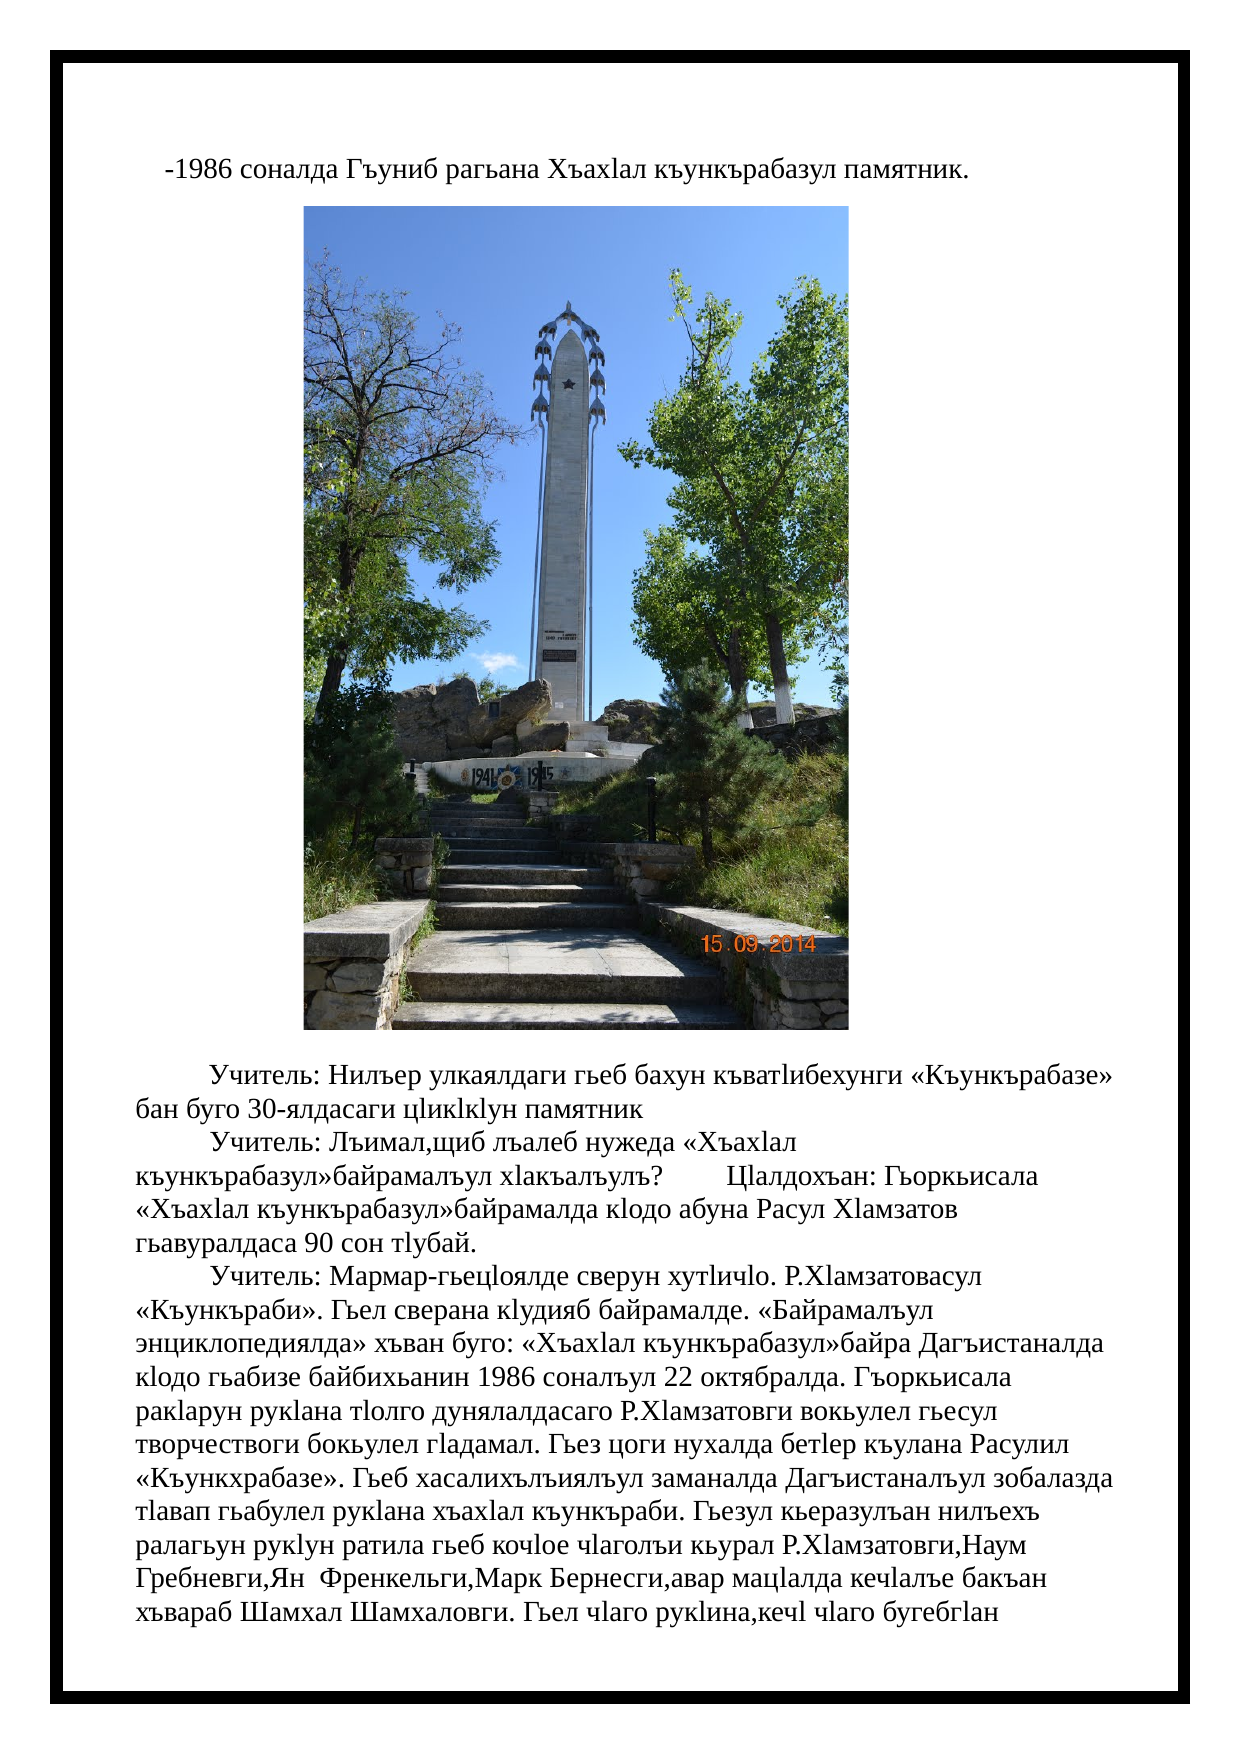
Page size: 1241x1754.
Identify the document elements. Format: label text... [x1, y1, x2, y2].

text -1986 соналда Гъуниб рагьана Хъахlал къункърабазул памятник. [135, 152, 1123, 219]
text Учитель: Нилъер улкаялдаги гьеб бахун къватlибехунги «Къункърабазе» бан буго 30-ялдасаги цlикlкlун памятник Учитель: Лъимал,щиб лъалеб нужеда «Хъахlал къункърабазул»байрамалъул хlакъалъулъ? Цlалдохъан: Гьоркьисала «Хъахlал къункърабазул»байрамалда кlодо абуна Расул Хlамзатов гьавуралдаса 90 сон тlубай. Учитель: Мармар-гьецlоялде сверун хутlичlо. Р.Хlамзатовасул «Къункъраби». Гьел сверана кlудияб байрамалде. «Байрамалъул энциклопедиялда» хъван буго: «Хъахlал къункърабазул»байра Дагъистаналда кlодо гьабизе байбихьанин 1986 соналъул 22 октябралда. Гъоркьисала ракlарун рукlана тlолго дунялалдасаго Р.Хlамзатовги вокьулел гьесул творчествоги бокьулел гlадамал. Гьез цоги нухалда бетlер къулана Расулил «Къункхрабазе». Гьеб хасалихълъиялъул заманалда Дагъистаналъул зобалазда тlавап гьабулел рукlана хъахlал къункъраби. Гьезул кьеразулъан нилъехъ ралагьун рукlун ратила гьеб кочlое чlаголъи кьурал Р.Хlамзатовги,Наум Гребневги,Ян Френкельги,Марк Бернесги,авар мацlалда кечlалъе бакъан хъвараб Шамхал Шамхаловги. Гьел чlаго рукlина,кечl чlаго бугебгlан [135, 1057, 1123, 1627]
